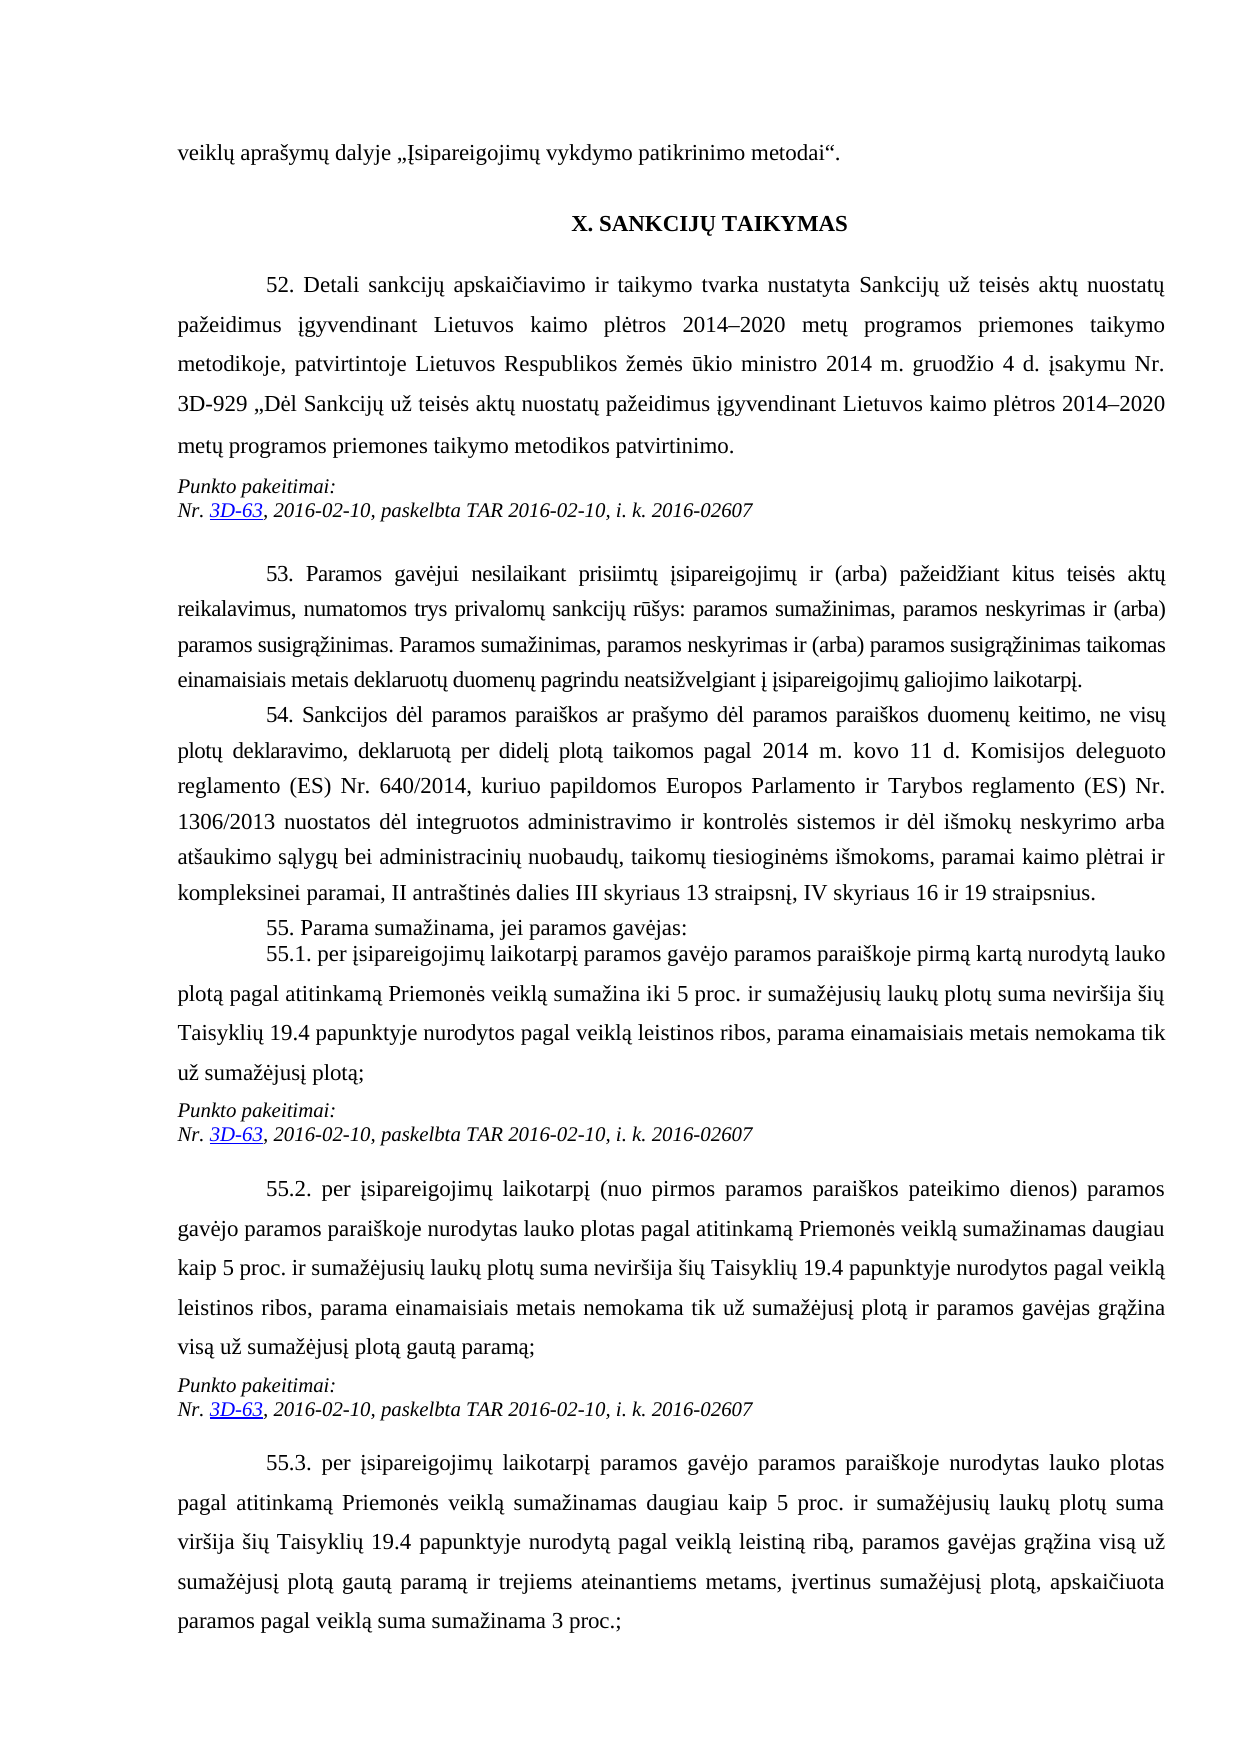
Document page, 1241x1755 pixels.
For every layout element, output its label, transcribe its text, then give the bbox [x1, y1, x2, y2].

text Punkto pakeitimai: [177, 1098, 1167, 1122]
text 52. Detali sankcijų apskaičiavimo ir taikymo tvarka nustatyta Sankcijų už teisės aktų nuostatų pažeidimus įgyvendinant Lietuvos kaimo plėtros 2014–2020 metų programos priemones taikymo metodikoje, patvirtintoje Lietuvos Respublikos žemės ūkio ministro 2014 m. gruodžio 4 d. įsakymu Nr. 3D-929 „Dėl Sankcijų už teisės aktų nuostatų pažeidimus įgyvendinant Lietuvos kaimo plėtros 2014–2020 metų programos priemones taikymo metodikos patvirtinimo. [177, 272, 1167, 459]
text 55. Parama sumažinama, jei paramos gavėjas: [177, 905, 1167, 940]
text 55.3. per įsipareigojimų laikotarpį paramos gavėjo paramos paraiškoje nurodytas lauko plotas pagal atitinkamą Priemonės veiklą sumažinamas daugiau kaip 5 proc. ir sumažėjusių laukų plotų suma viršija šių Taisyklių 19.4 papunktyje nurodytą pagal veiklą leistiną ribą, paramos gavėjas grąžina visą už sumažėjusį plotą gautą paramą ir trejiems ateinantiems metams, įvertinus sumažėjusį plotą, apskaičiuota paramos pagal veiklą suma sumažinama 3 proc.; [177, 1449, 1167, 1634]
text 55.2. per įsipareigojimų laikotarpį (nuo pirmos paramos paraiškos pateikimo dienos) paramos gavėjo paramos paraiškoje nurodytas lauko plotas pagal atitinkamą Priemonės veiklą sumažinamas daugiau kaip 5 proc. ir sumažėjusių laukų plotų suma neviršija šių Taisyklių 19.4 papunktyje nurodytos pagal veiklą leistinos ribos, parama einamaisiais metais nemokama tik už sumažėjusį plotą ir paramos gavėjas grąžina visą už sumažėjusį plotą gautą paramą; [177, 1175, 1167, 1359]
text Punkto pakeitimai: [177, 1372, 1167, 1397]
text Nr. 3D-63, 2016-02-10, paskelbta TAR 2016-02-10, i. k. 2016-02607 [177, 1397, 1167, 1421]
text 53. Paramos gavėjui nesilaikant prisiimtų įsipareigojimų ir (arba) pažeidžiant kitus teisės aktų reikalavimus, numatomos trys privalomų sankcijų rūšys: paramos sumažinimas, paramos neskyrimas ir (arba) paramos susigrąžinimas. Paramos sumažinimas, paramos neskyrimas ir (arba) paramos susigrąžinimas taikomas einamaisiais metais deklaruotų duomenų pagrindu neatsižvelgiant į įsipareigojimų galiojimo laikotarpį. [177, 551, 1167, 692]
text Punkto pakeitimai: [177, 474, 1167, 498]
text 55.1. per įsipareigojimų laikotarpį paramos gavėjo paramos paraiškoje pirmą kartą nurodytą lauko plotą pagal atitinkamą Priemonės veiklą sumažina iki 5 proc. ir sumažėjusių laukų plotų suma neviršija šių Taisyklių 19.4 papunktyje nurodytos pagal veiklą leistinos ribos, parama einamaisiais metais nemokama tik už sumažėjusį plotą; [177, 940, 1167, 1085]
text X. SANKCIJŲ TAIKYMAS [177, 201, 1167, 236]
text veiklų aprašymų dalyje „Įsipareigojimų vykdymo patikrinimo metodai“. [177, 130, 1167, 165]
text Nr. 3D-63, 2016-02-10, paskelbta TAR 2016-02-10, i. k. 2016-02607 [177, 1122, 1167, 1146]
text Nr. 3D-63, 2016-02-10, paskelbta TAR 2016-02-10, i. k. 2016-02607 [177, 498, 1167, 522]
text 54. Sankcijos dėl paramos paraiškos ar prašymo dėl paramos paraiškos duomenų keitimo, ne visų plotų deklaravimo, deklaruotą per didelį plotą taikomos pagal 2014 m. kovo 11 d. Komisijos deleguoto reglamento (ES) Nr. 640/2014, kuriuo papildomos Europos Parlamento ir Tarybos reglamento (ES) Nr. 1306/2013 nuostatos dėl integruotos administravimo ir kontrolės sistemos ir dėl išmokų neskyrimo arba atšaukimo sąlygų bei administracinių nuobaudų, taikomų tiesioginėms išmokoms, paramai kaimo plėtrai ir kompleksinei paramai, II antraštinės dalies III skyriaus 13 straipsnį, IV skyriaus 16 ir 19 straipsnius. [177, 692, 1167, 905]
